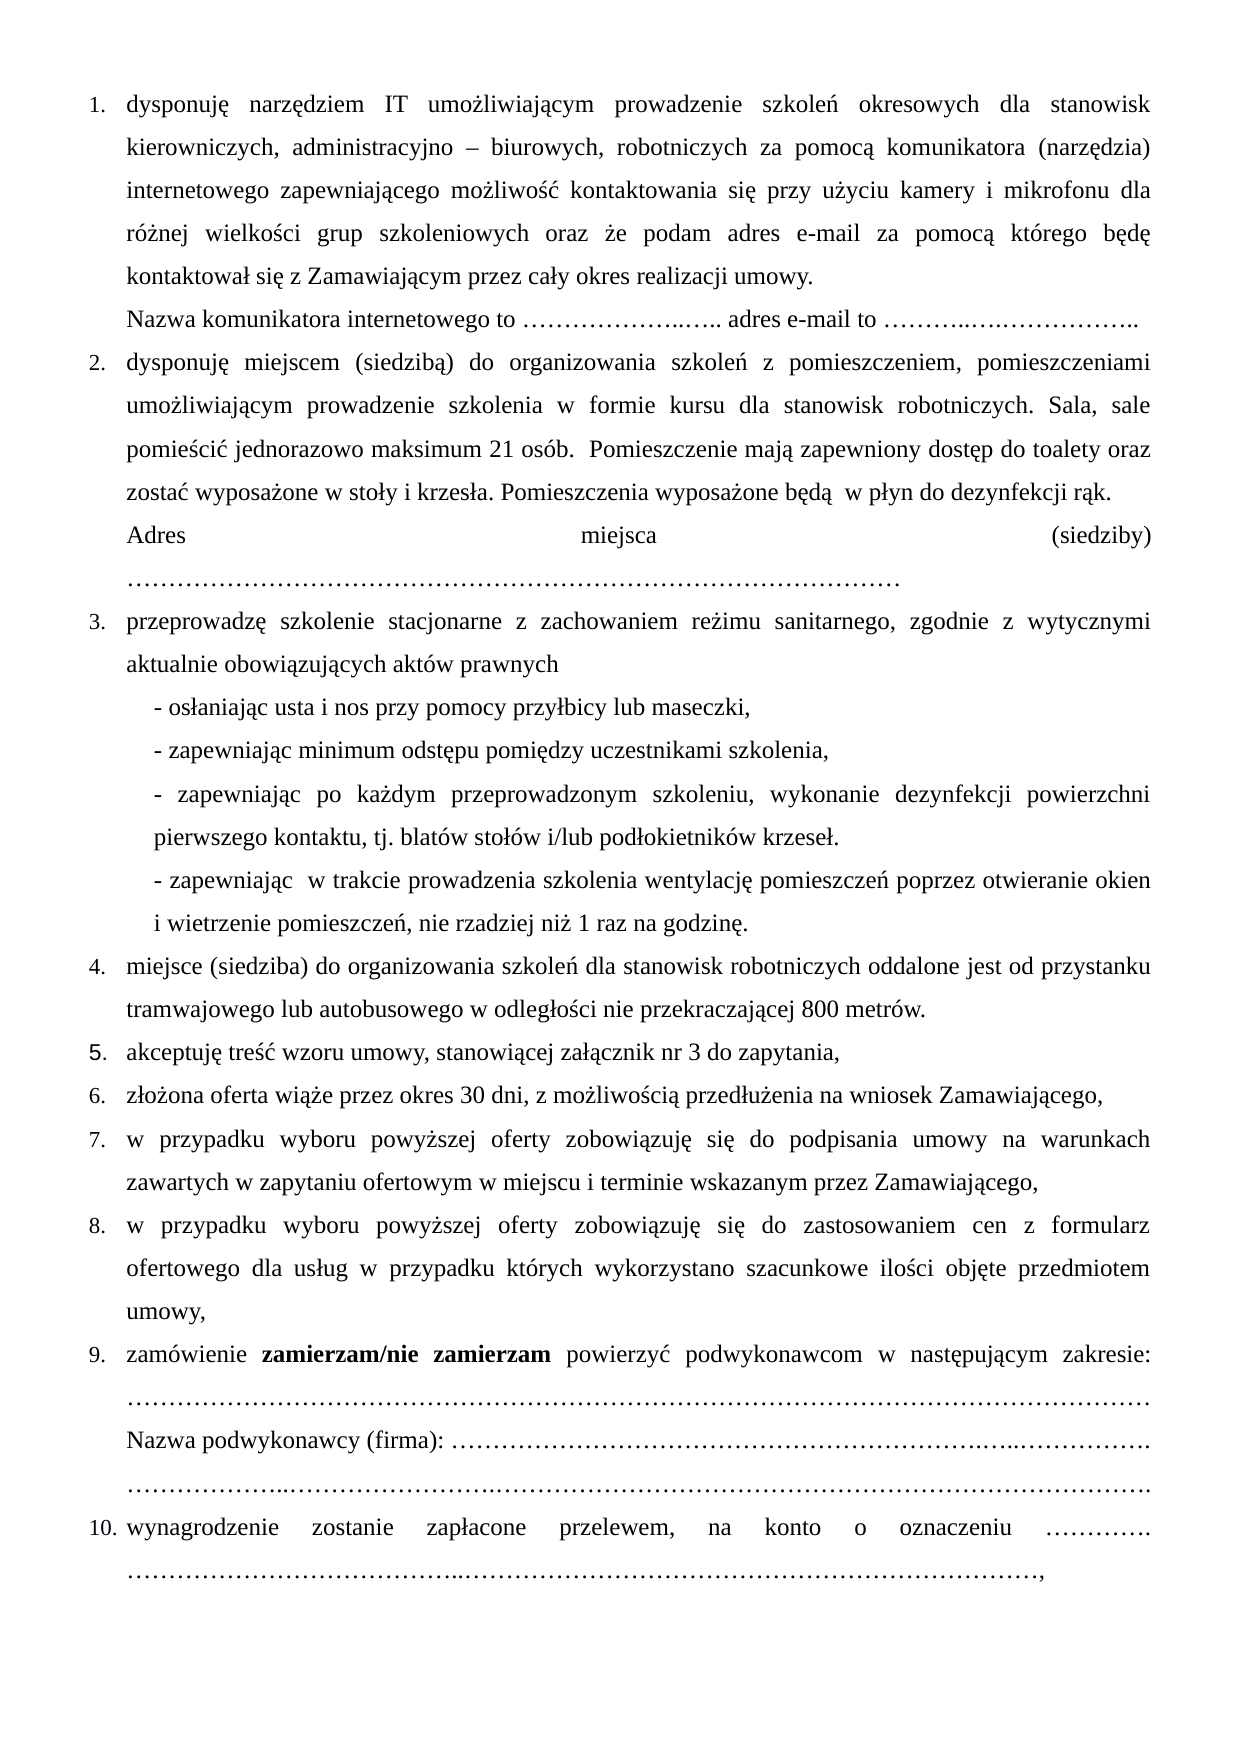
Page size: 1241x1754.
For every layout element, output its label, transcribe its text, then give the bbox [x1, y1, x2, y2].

list w przypadku wyboru powyższej oferty zobowiązuję się do zastosowaniem cen z formularz ofertowego dla usług w przypadku których wykorzystano szacunkowe ilości objęte przedmiotem umowy, [89, 1210, 1152, 1325]
list dysponuję miejscem (siedzibą) do organizowania szkoleń z pomieszczeniem, pomieszczeniami umożliwiającym prowadzenie szkolenia w formie kursu dla stanowisk robotniczych. Sala, sale pomieścić jednorazowo maksimum 21 osób. Pomieszczenie mają zapewniony dostęp do toalety oraz zostać wyposażone w stoły i krzesła. Pomieszczenia wyposażone będą w płyn do dezynfekcji rąk. [89, 347, 1152, 506]
text Nazwa podwykonawcy (firma): ……………………………………………………….…..……………. [89, 1426, 1152, 1454]
list złożona oferta wiąże przez okres 30 dni, z możliwością przedłużenia na wniosek Zamawiającego, [89, 1081, 1152, 1109]
list - zapewniając w trakcie prowadzenia szkolenia wentylację pomieszczeń poprzez otwieranie okien i wietrzenie pomieszczeń, nie rzadziej niż 1 raz na godzinę. [154, 865, 1152, 937]
list miejsce (siedziba) do organizowania szkoleń dla stanowisk robotniczych oddalone jest od przystanku tramwajowego lub autobusowego w odległości nie przekraczającej 800 metrów. [89, 951, 1152, 1023]
list - zapewniając po każdym przeprowadzonym szkoleniu, wykonanie dezynfekcji powierzchni pierwszego kontaktu, tj. blatów stołów i/lub podłokietników krzeseł. [154, 779, 1152, 851]
list przeprowadzę szkolenie stacjonarne z zachowaniem reżimu sanitarnego, zgodnie z wytycznymi aktualnie obowiązujących aktów prawnych [89, 606, 1152, 678]
list w przypadku wyboru powyższej oferty zobowiązuję się do podpisania umowy na warunkach zawartych w zapytaniu ofertowym w miejscu i terminie wskazanym przez Zamawiającego, [89, 1124, 1152, 1196]
list akceptuję treść wzoru umowy, stanowiącej załącznik nr 3 do zapytania, [89, 1037, 1152, 1066]
list dysponuję narzędziem IT umożliwiającym prowadzenie szkoleń okresowych dla stanowisk kierowniczych, administracyjno – biurowych, robotniczych za pomocą komunikatora (narzędzia) internetowego zapewniającego możliwość kontaktowania się przy użyciu kamery i mikrofonu dla różnej wielkości grup szkoleniowych oraz że podam adres e-mail za pomocą którego będę kontaktował się z Zamawiającym przez cały okres realizacji umowy. [89, 89, 1152, 290]
text Adres miejsca (siedziby) ………………………………………………………………………………… [126, 520, 1152, 592]
list - zapewniając minimum odstępu pomiędzy uczestnikami szkolenia, [154, 736, 1152, 764]
text Nazwa komunikatora internetowego to ………………..….. adres e-mail to ………..….…………….. [126, 304, 1152, 333]
list wynagrodzenie zostanie zapłacone przelewem, na konto o oznaczeniu ………….…………………………………..……………………………………………………………, [89, 1512, 1152, 1584]
list - osłaniając usta i nos przy pomocy przyłbicy lub maseczki, [154, 692, 1152, 721]
text ………………..…………………….……………………………………………………………………. [126, 1469, 1152, 1497]
list zamówienie zamierzam/nie zamierzam powierzyć podwykonawcom w następującym zakresie: …………………………………………………………………………………………………………… [89, 1339, 1152, 1411]
